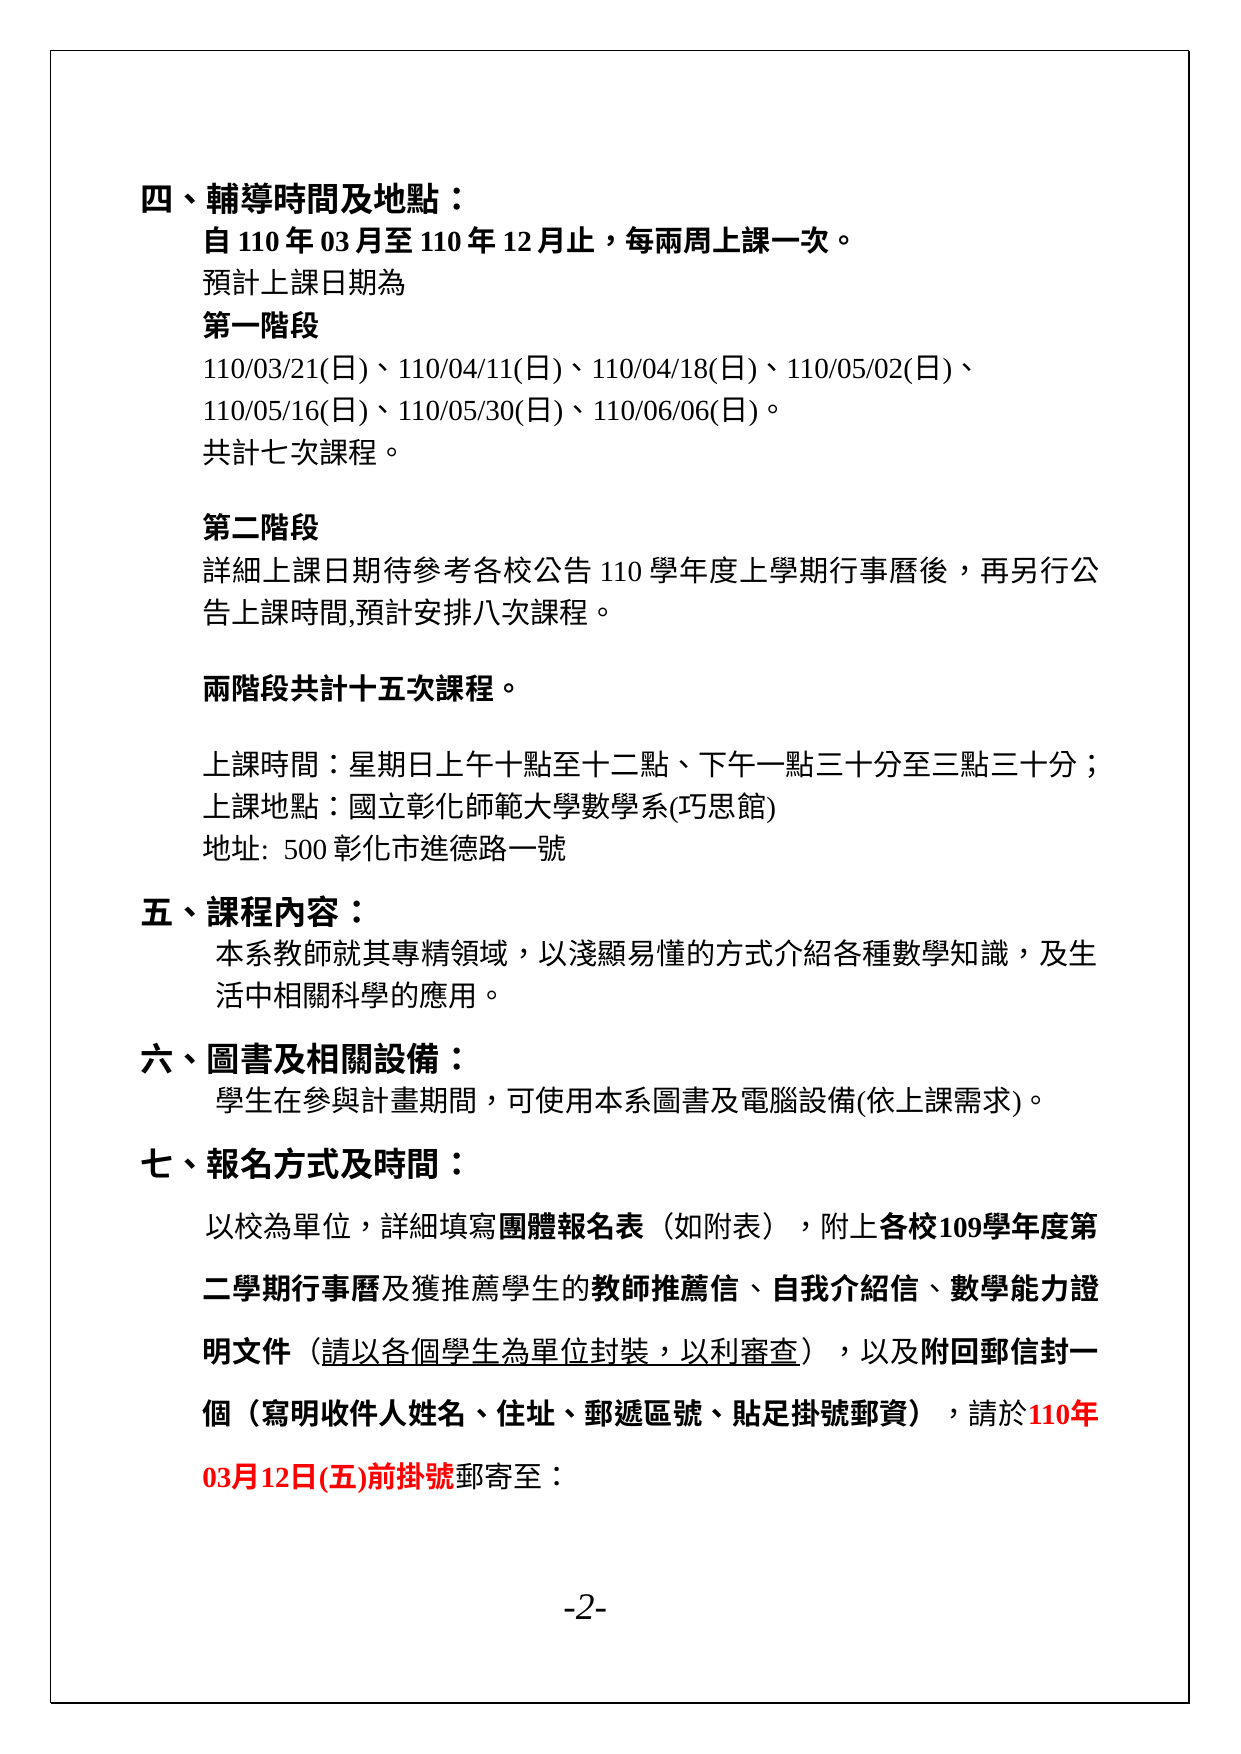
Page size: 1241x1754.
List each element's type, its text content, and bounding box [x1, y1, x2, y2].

text 學生在參與計畫期間，可使用本系圖書及電腦設備(依上課需求)。 [190, 1078, 1099, 1120]
subtitle 五、課程內容： [140, 868, 1099, 931]
text 詳細上課日期待參考各校公告110學年度上學期行事曆後，再另行公告上課時間,預計安排八次課程。 [202, 547, 1099, 632]
text 第二階段 [202, 505, 1099, 547]
text 兩階段共計十五次課程。 [202, 666, 1099, 708]
text 110/05/16(日)、110/05/30(日)、110/06/06(日)。 [202, 387, 1099, 429]
text 第一階段 [202, 302, 1099, 345]
text 以校為單位，詳細填寫團體報名表（如附表），附上各校109學年度第二學期行事曆及獲推薦學生的教師推薦信、自我介紹信、數學能力證明文件（請以各個學生為單位封裝，以利審查），以及附回郵信封一個（寫明收件人姓名、住址、郵遞區號、貼足掛號郵資），請於110年03月12日(五)前掛號郵寄至： [202, 1183, 1099, 1495]
text 本系教師就其專精領域，以淺顯易懂的方式介紹各種數學知識，及生活中相關科學的應用。 [215, 931, 1099, 1015]
text 110/03/21(日)、110/04/11(日)、110/04/18(日)、110/05/02(日)、 [202, 345, 1099, 387]
subtitle 六、圖書及相關設備： [140, 1015, 1099, 1078]
text 地址: 500彰化市進德路一號 [202, 826, 1099, 868]
subtitle 四、輔導時間及地點： [140, 155, 1099, 218]
text 上課時間：星期日上午十點至十二點、下午一點三十分至三點三十分； [202, 741, 1099, 784]
text 共計七次課程。 [202, 429, 1099, 472]
subtitle 七、報名方式及時間： [140, 1120, 1099, 1183]
text 上課地點：國立彰化師範大學數學系(巧思館) [202, 784, 1099, 826]
text 自110年03月至110年12月止，每兩周上課一次。 預計上課日期為 [202, 218, 1099, 302]
